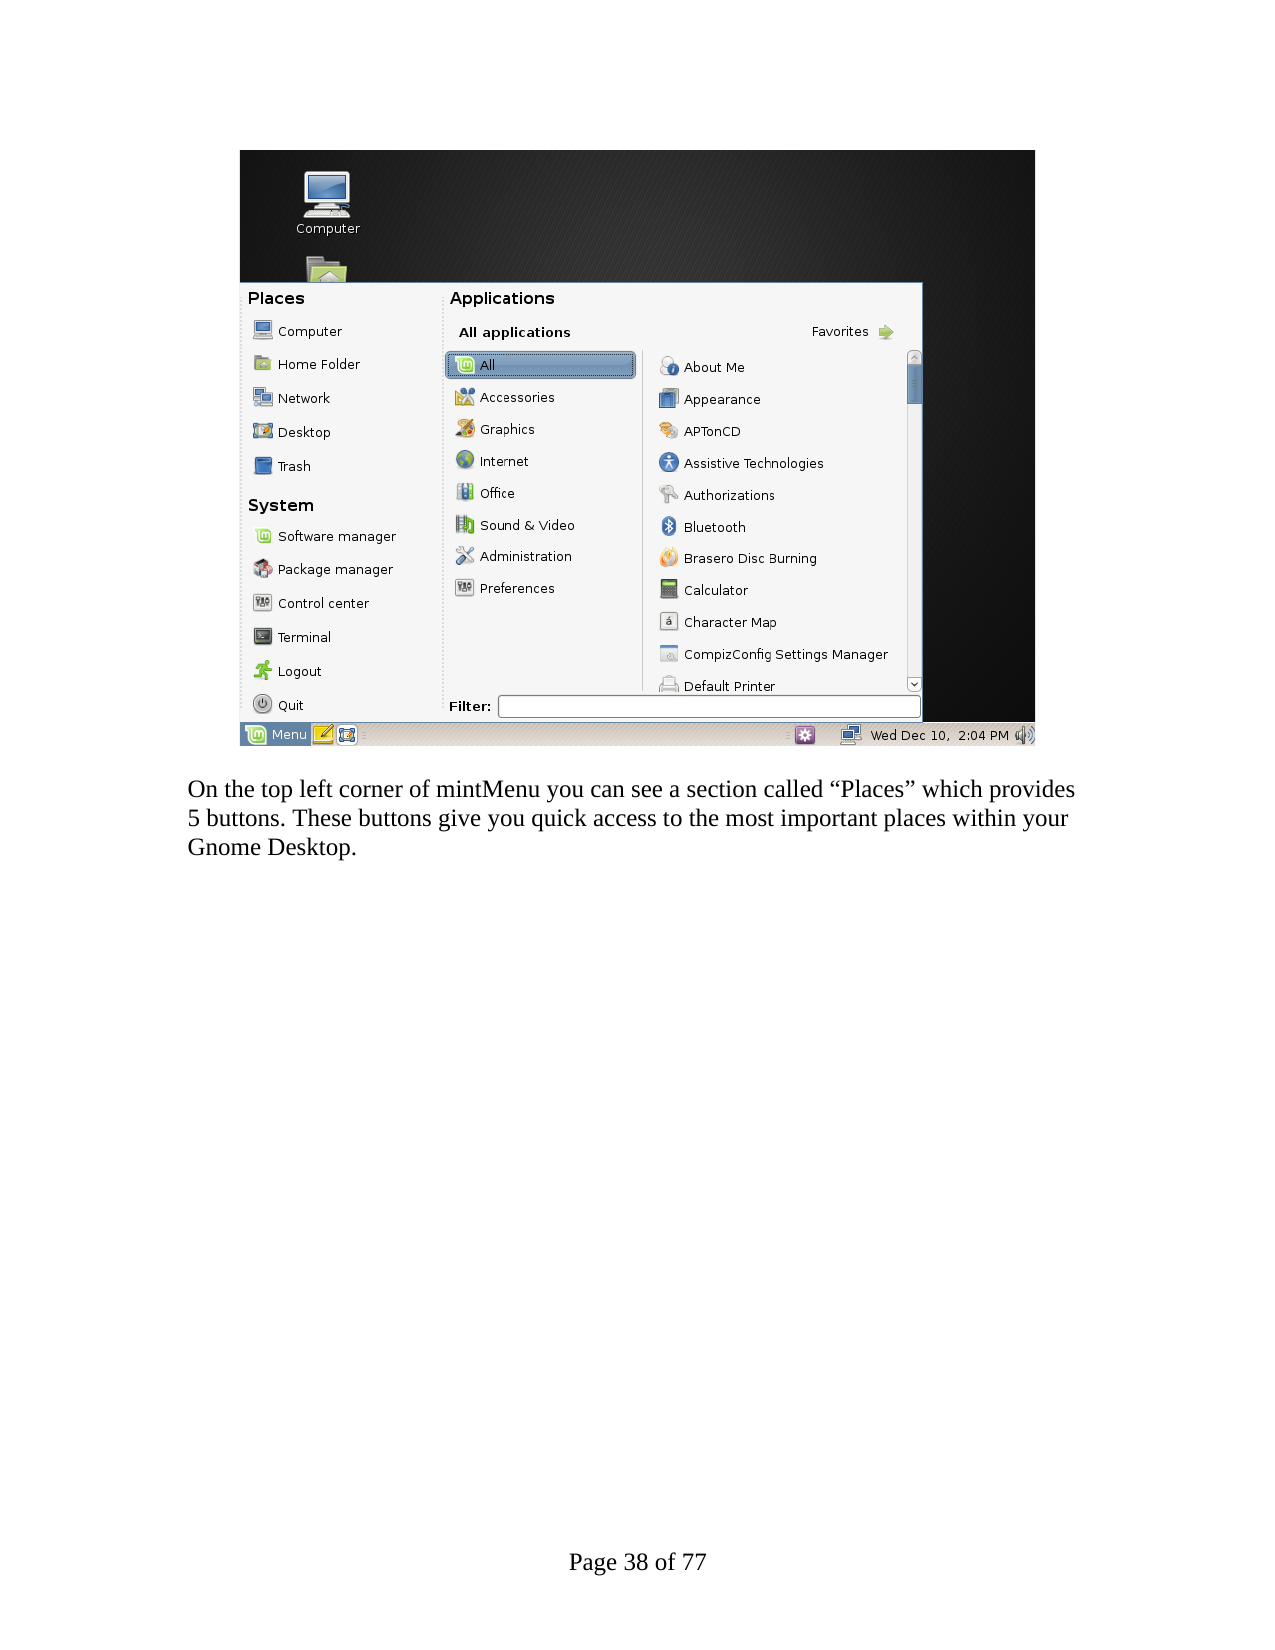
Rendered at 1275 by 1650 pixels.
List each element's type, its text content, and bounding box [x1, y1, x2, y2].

picture [239, 150, 1036, 746]
text On the top left corner of mintMenu you can see a section called “Places” which provides 5 buttons. These buttons give you quick access to the most important places within your Gnome Desktop. [187, 774, 1087, 860]
